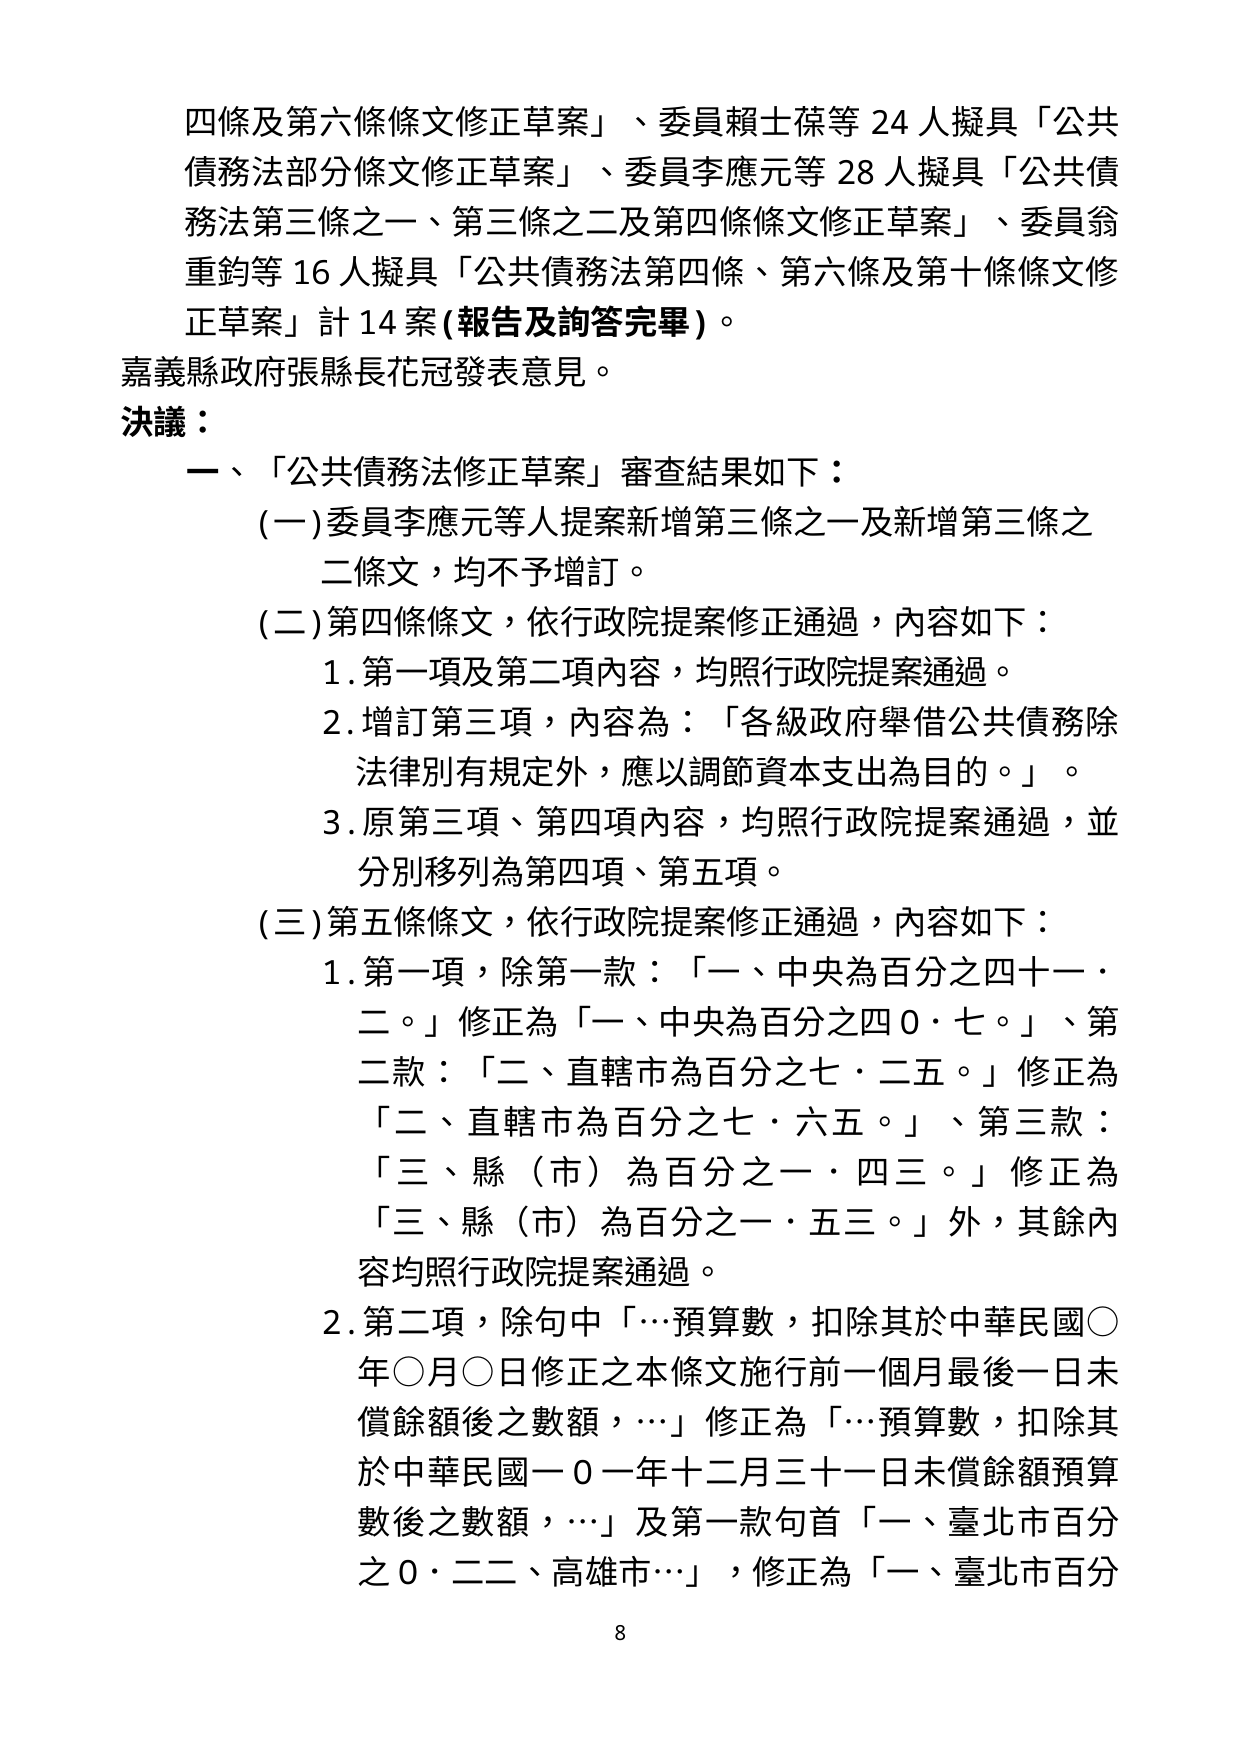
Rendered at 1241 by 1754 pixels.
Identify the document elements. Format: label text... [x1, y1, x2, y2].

text (一)委員李應元等人提案新增第三條之一及新增第三條之二條文，均不予增訂。 [253, 494, 1120, 594]
text 嘉義縣政府張縣長花冠發表意見。 [120, 344, 1120, 394]
text 一、「公共債務法修正草案」審查結果如下： [187, 444, 1120, 494]
text 1.第一項，除第一款：「一、中央為百分之四十一．二。」修正為「一、中央為百分之四O．七。」、第二款：「二、直轄市為百分之七．二五。」修正為「二、直轄市為百分之七．六五。」、第三款：「三、縣（市）為百分之一．四三。」修正為「三、縣（市）為百分之一．五三。」外，其餘內容均照行政院提案通過。 [321, 944, 1120, 1294]
text (三)第五條條文，依行政院提案修正通過，內容如下： [253, 894, 1120, 944]
text 1.第一項及第二項內容，均照行政院提案通過。 [321, 644, 1120, 694]
text (二)第四條條文，依行政院提案修正通過，內容如下： [253, 594, 1120, 644]
text 決議： [120, 394, 1120, 444]
text 3.原第三項、第四項內容，均照行政院提案通過，並分別移列為第四項、第五項。 [321, 794, 1120, 894]
text 2.第二項，除句中「…預算數，扣除其於中華民國○年○月○日修正之本條文施行前一個月最後一日未償餘額後之數額，…」修正為「…預算數，扣除其於中華民國一O一年十二月三十一日未償餘額預算數後之數額，…」及第一款句首「一、臺北市百分之O．二二、高雄市…」，修正為「一、臺北市百分 [321, 1294, 1120, 1594]
text 四條及第六條條文修正草案」、委員賴士葆等24人擬具「公共債務法部分條文修正草案」、委員李應元等28人擬具「公共債務法第三條之一、第三條之二及第四條條文修正草案」、委員翁重鈞等16人擬具「公共債務法第四條、第六條及第十條條文修正草案」計14案(報告及詢答完畢)。 [184, 94, 1120, 344]
text 2.增訂第三項，內容為：「各級政府舉借公共債務除法律別有規定外，應以調節資本支出為目的。」。 [321, 694, 1120, 794]
